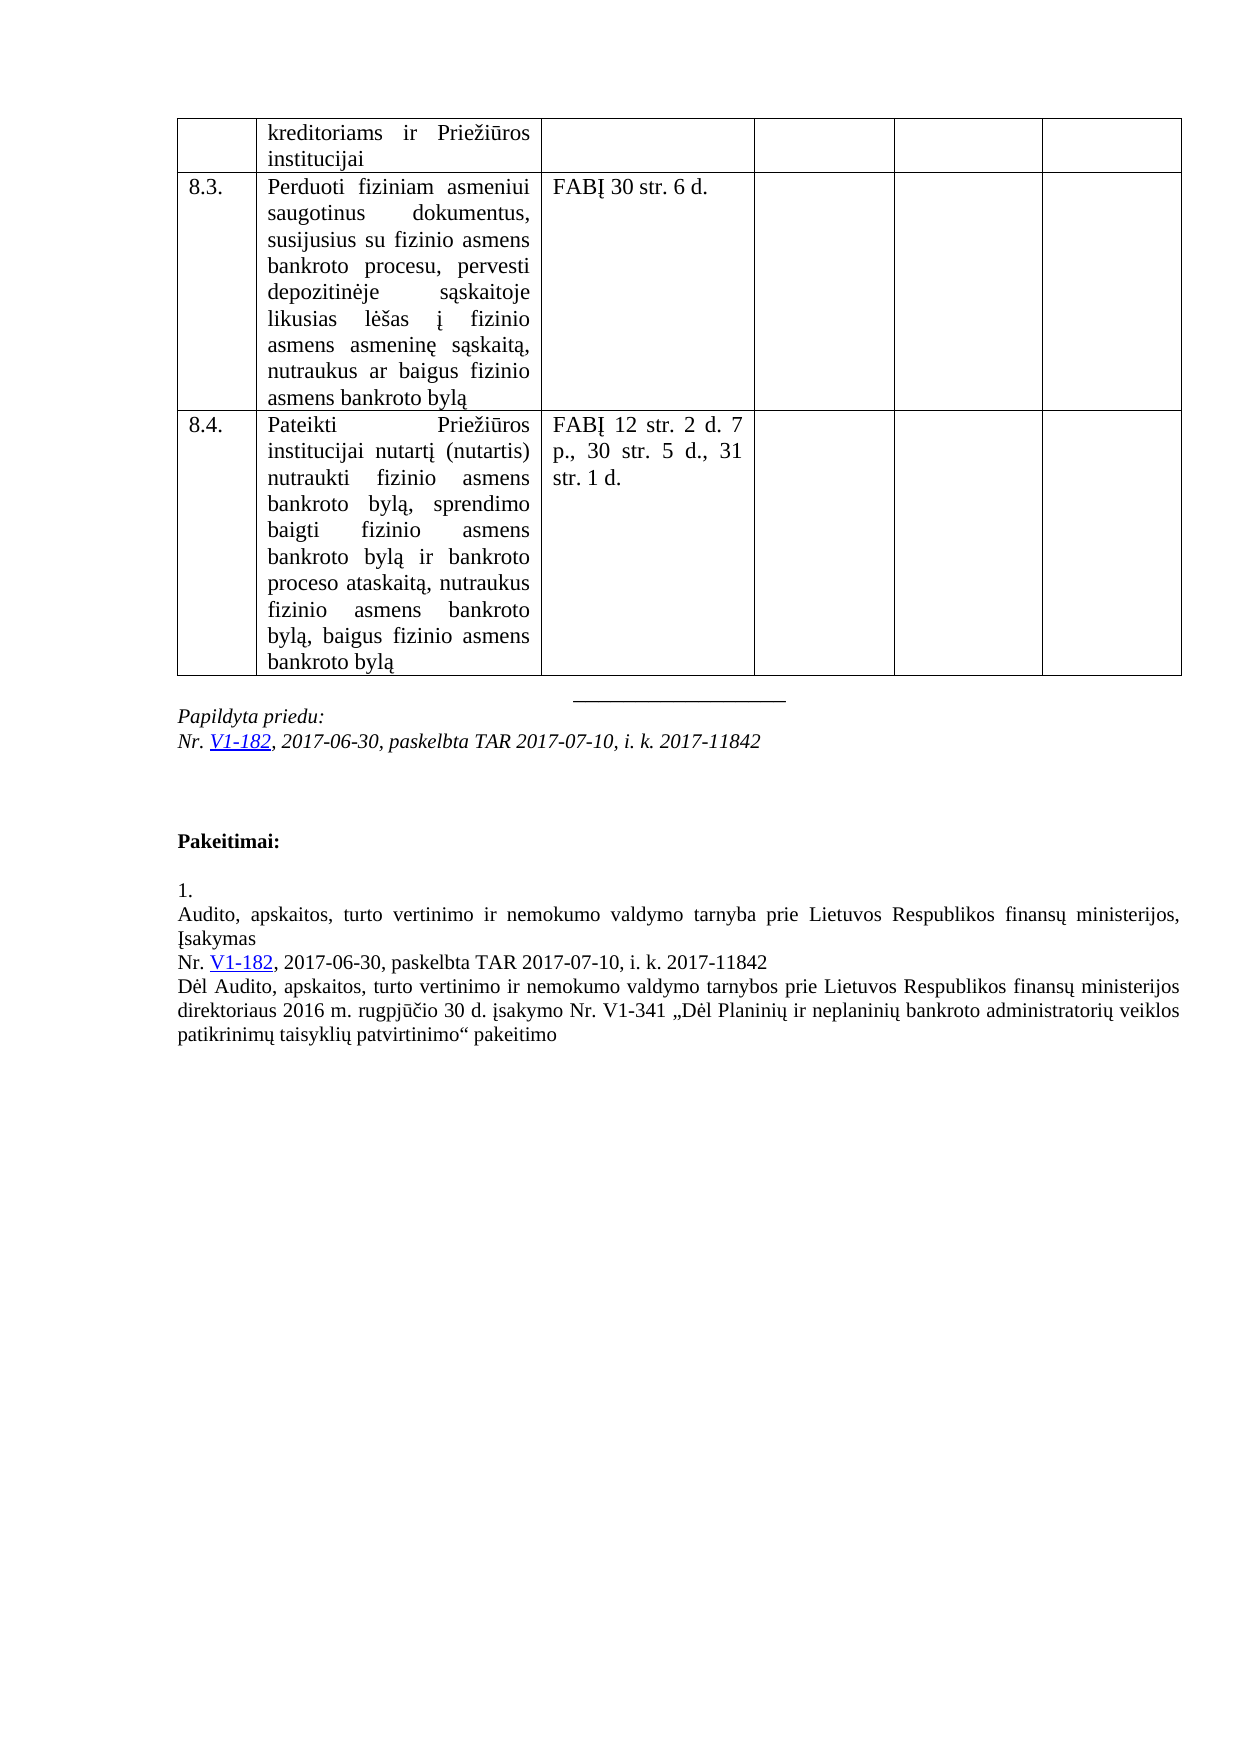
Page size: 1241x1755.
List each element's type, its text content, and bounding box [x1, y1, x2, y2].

table_cell FABĮ 30 str. 6 d. [542, 173, 754, 410]
text _________________ [177, 676, 1181, 704]
table_cell [755, 173, 894, 410]
table_cell [1043, 411, 1181, 675]
table_cell [895, 173, 1042, 410]
text Dėl Audito, apskaitos, turto vertinimo ir nemokumo valdymo tarnybos prie Lietuvos Respublikos finansų ministerijos direktoriaus 2016 m. rugpjūčio 30 d. įsakymo Nr. V1-341 „Dėl Planinių ir neplaninių bankroto administratorių veiklos patikrinimų taisyklių patvirtinimo“ pakeitimo [177, 974, 1181, 1046]
table_cell [542, 119, 754, 172]
table_cell FABĮ 12 str. 2 d. 7 p., 30 str. 5 d., 31 str. 1 d. [542, 411, 754, 675]
table_cell [178, 119, 256, 172]
text Nr. V1-182, 2017-06-30, paskelbta TAR 2017-07-10, i. k. 2017-11842 [177, 728, 1181, 753]
table_cell [1043, 173, 1181, 410]
table_cell [755, 119, 894, 172]
text Audito, apskaitos, turto vertinimo ir nemokumo valdymo tarnyba prie Lietuvos Respublikos finansų ministerijos, Įsakymas [177, 902, 1181, 950]
text 1. [177, 878, 1181, 902]
table_cell kreditoriams ir Priežiūros institucijai [257, 119, 541, 172]
table_cell 8.4. [178, 411, 256, 675]
table_cell [1043, 119, 1181, 172]
table_cell [895, 119, 1042, 172]
table_cell Pateikti Priežiūros institucijai nutartį (nutartis) nutraukti fizinio asmens bankroto bylą, sprendimo baigti fizinio asmens bankroto bylą ir bankroto proceso ataskaitą, nutraukus fizinio asmens bankroto bylą, baigus fizinio asmens bankroto bylą [257, 411, 541, 675]
text Papildyta priedu: [177, 704, 1181, 728]
table_cell Perduoti fiziniam asmeniui saugotinus dokumentus, susijusius su fizinio asmens bankroto procesu, pervesti depozitinėje sąskaitoje likusias lėšas į fizinio asmens asmeninę sąskaitą, nutraukus ar baigus fizinio asmens bankroto bylą [257, 173, 541, 410]
table_cell [755, 411, 894, 675]
table_cell [895, 411, 1042, 675]
text Pakeitimai: [177, 829, 1181, 853]
text Nr. V1-182, 2017-06-30, paskelbta TAR 2017-07-10, i. k. 2017-11842 [177, 950, 1181, 974]
table_cell 8.3. [178, 173, 256, 410]
